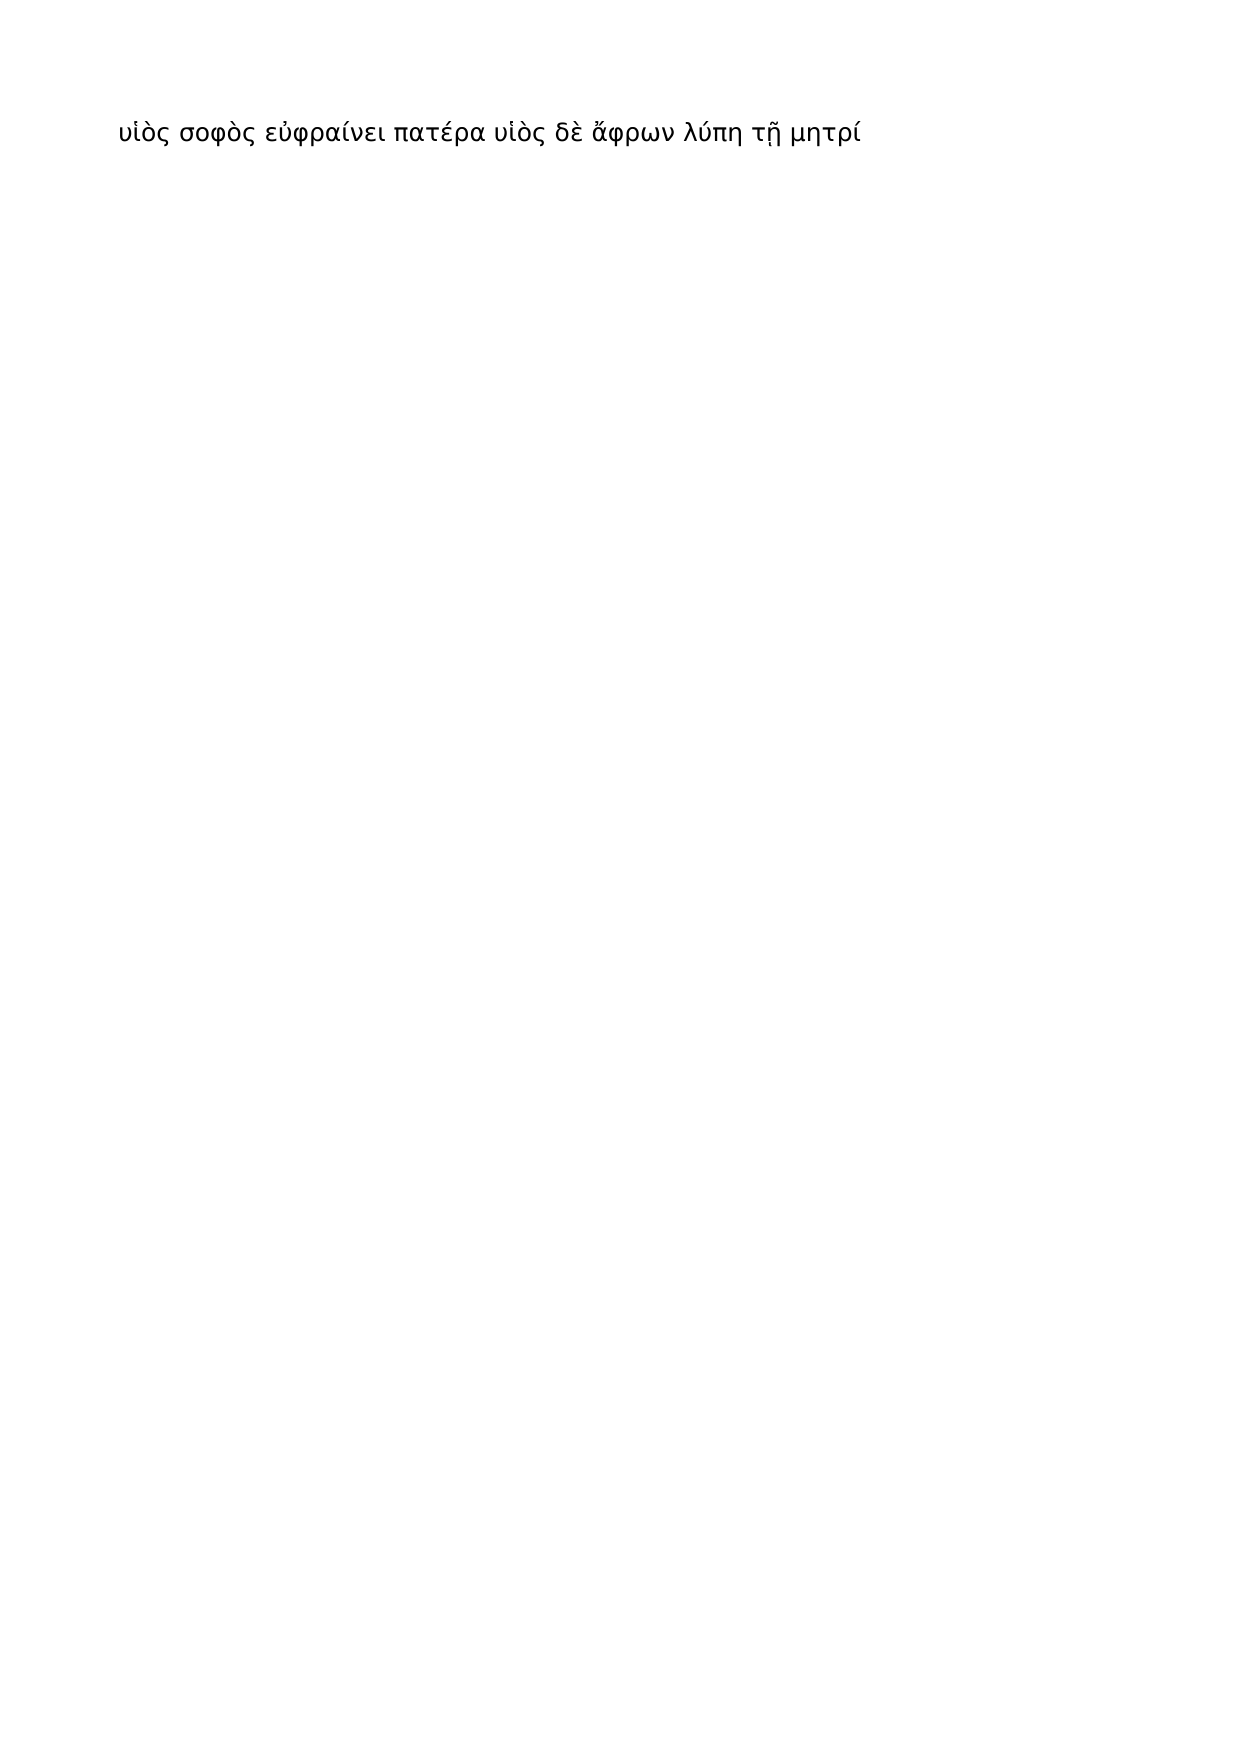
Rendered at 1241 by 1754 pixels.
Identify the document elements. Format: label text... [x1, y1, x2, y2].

text υἱὸς σοφὸς εὐφραίνει πατέρα υἱὸς δὲ ἄφρων λύπη τῇ μητρί [118, 118, 1122, 147]
